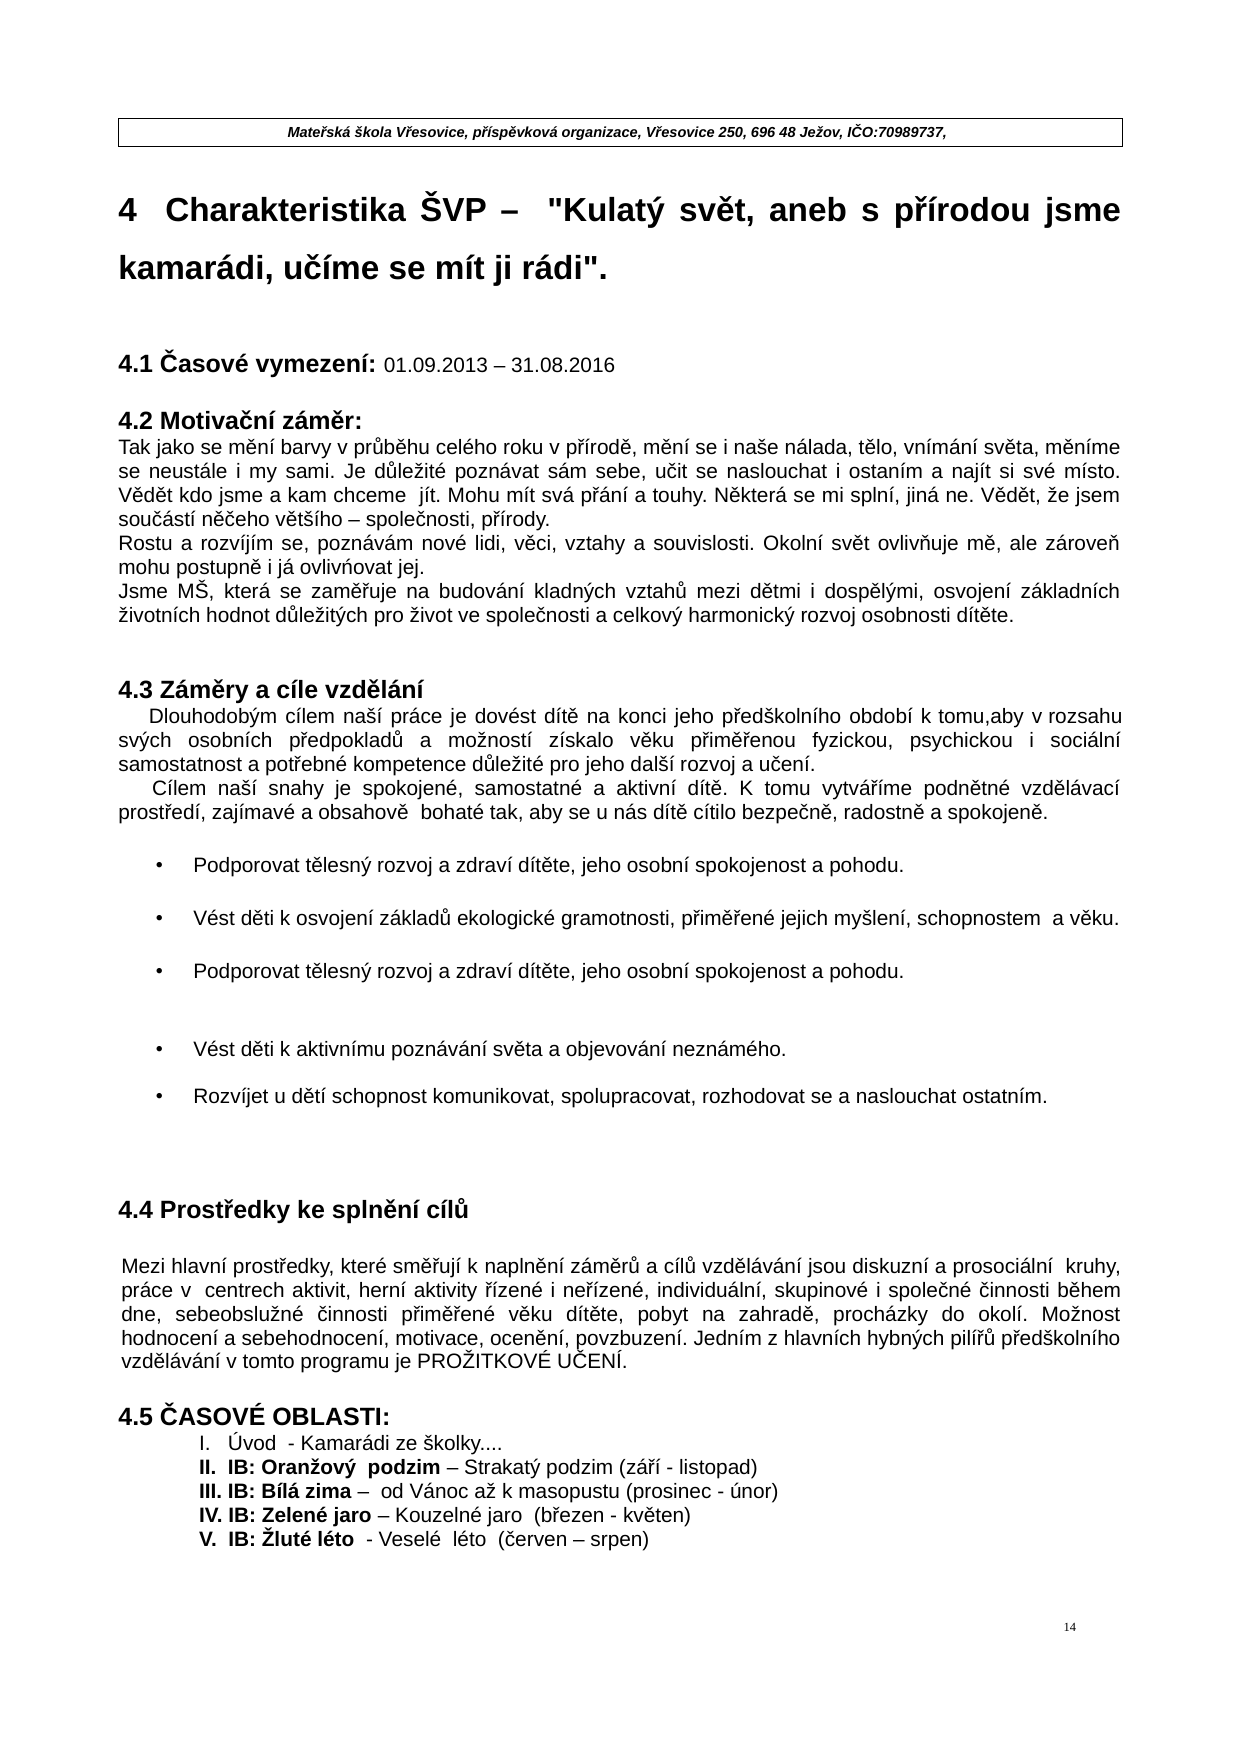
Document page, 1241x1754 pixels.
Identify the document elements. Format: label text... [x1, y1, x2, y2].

list Mezi hlavní prostředky, které směřují k naplnění záměrů a cílů vzdělávání jsou diskuzní a prosociální kruhy, práce v centrech aktivit, herní aktivity řízené i neřízené, individuální, skupinové i společné činnosti během dne, sebeobslužné činnosti přiměřené věku dítěte, pobyt na zahradě, procházky do okolí. Možnost hodnocení a sebehodnocení, motivace, ocenění, povzbuzení. Jedním z hlavních hybných pilířů předškolního vzdělávání v tomto programu je PROŽITKOVÉ UČENÍ. [121, 1253, 1122, 1373]
list II. IB: Oranžový podzim – Strakatý podzim (září - listopad) [156, 1455, 1122, 1479]
list Podporovat tělesný rozvoj a zdraví dítěte, jeho osobní spokojenost a pohodu. [156, 959, 1122, 983]
text 4.1 Časové vymezení: 01.09.2013 – 31.08.2016 [118, 349, 1122, 377]
text 4.2 Motivační záměr: [118, 406, 1122, 435]
list I. Úvod - Kamarádi ze školky.... [156, 1431, 1122, 1455]
list 4.4 Prostředky ke splnění cílů [76, 1196, 1122, 1224]
list V. IB: Žluté léto - Veselé léto (červen – srpen) [156, 1527, 1122, 1551]
list Vést děti k aktivnímu poznávání světa a objevování neznámého. [156, 1036, 1122, 1060]
text Tak jako se mění barvy v průběhu celého roku v přírodě, mění se i naše nálada, tělo, vnímání světa, měníme se neustále i my sami. Je důležité poznávat sám sebe, učit se naslouchat i ostaním a najít si své místo. Vědět kdo jsme a kam chceme jít. Mohu mít svá přání a touhy. Některá se mi splní, jiná ne. Vědět, že jsem součástí něčeho většího – společnosti, přírody. [118, 435, 1122, 531]
text Cílem naší snahy je spokojené, samostatné a aktivní dítě. K tomu vytváříme podnětné vzdělávací prostředí, zajímavé a obsahově bohaté tak, aby se u nás dítě cítilo bezpečně, radostně a spokojeně. [118, 776, 1122, 823]
text 4.5 ČASOVÉ OBLASTI: [118, 1402, 1122, 1431]
list IV. IB: Zelené jaro – Kouzelné jaro (březen - květen) [156, 1503, 1122, 1527]
list Rozvíjet u dětí schopnost komunikovat, spolupracovat, rozhodovat se a naslouchat ostatním. [156, 1084, 1122, 1108]
list Vést děti k osvojení základů ekologické gramotnosti, přiměřené jejich myšlení, schopnostem a věku. [156, 906, 1122, 930]
text 4.3 Záměry a cíle vzdělání [118, 675, 1122, 703]
text Jsme MŠ, která se zaměřuje na budování kladných vztahů mezi dětmi i dospělými, osvojení základních životních hodnot důležitých pro život ve společnosti a celkový harmonický rozvoj osobnosti dítěte. [118, 579, 1122, 627]
text Dlouhodobým cílem naší práce je dovést dítě na konci jeho předškolního období k tomu,aby v rozsahu svých osobních předpokladů a možností získalo věku přiměřenou fyzickou, psychickou i sociální samostatnost a potřebné kompetence důležité pro jeho další rozvoj a učení. [118, 703, 1122, 776]
text 4 Charakteristika ŠVP – "Kulatý svět, aneb s přírodou jsme kamarádi, učíme se mít ji rádi". [118, 190, 1122, 286]
list Podporovat tělesný rozvoj a zdraví dítěte, jeho osobní spokojenost a pohodu. [156, 853, 1122, 877]
list III. IB: Bílá zima – od Vánoc až k masopustu (prosinec - únor) [156, 1479, 1122, 1503]
text Rostu a rozvíjím se, poznávám nové lidi, věci, vztahy a souvislosti. Okolní svět ovlivňuje mě, ale zároveň mohu postupně i já ovlivńovat jej. [118, 531, 1122, 579]
